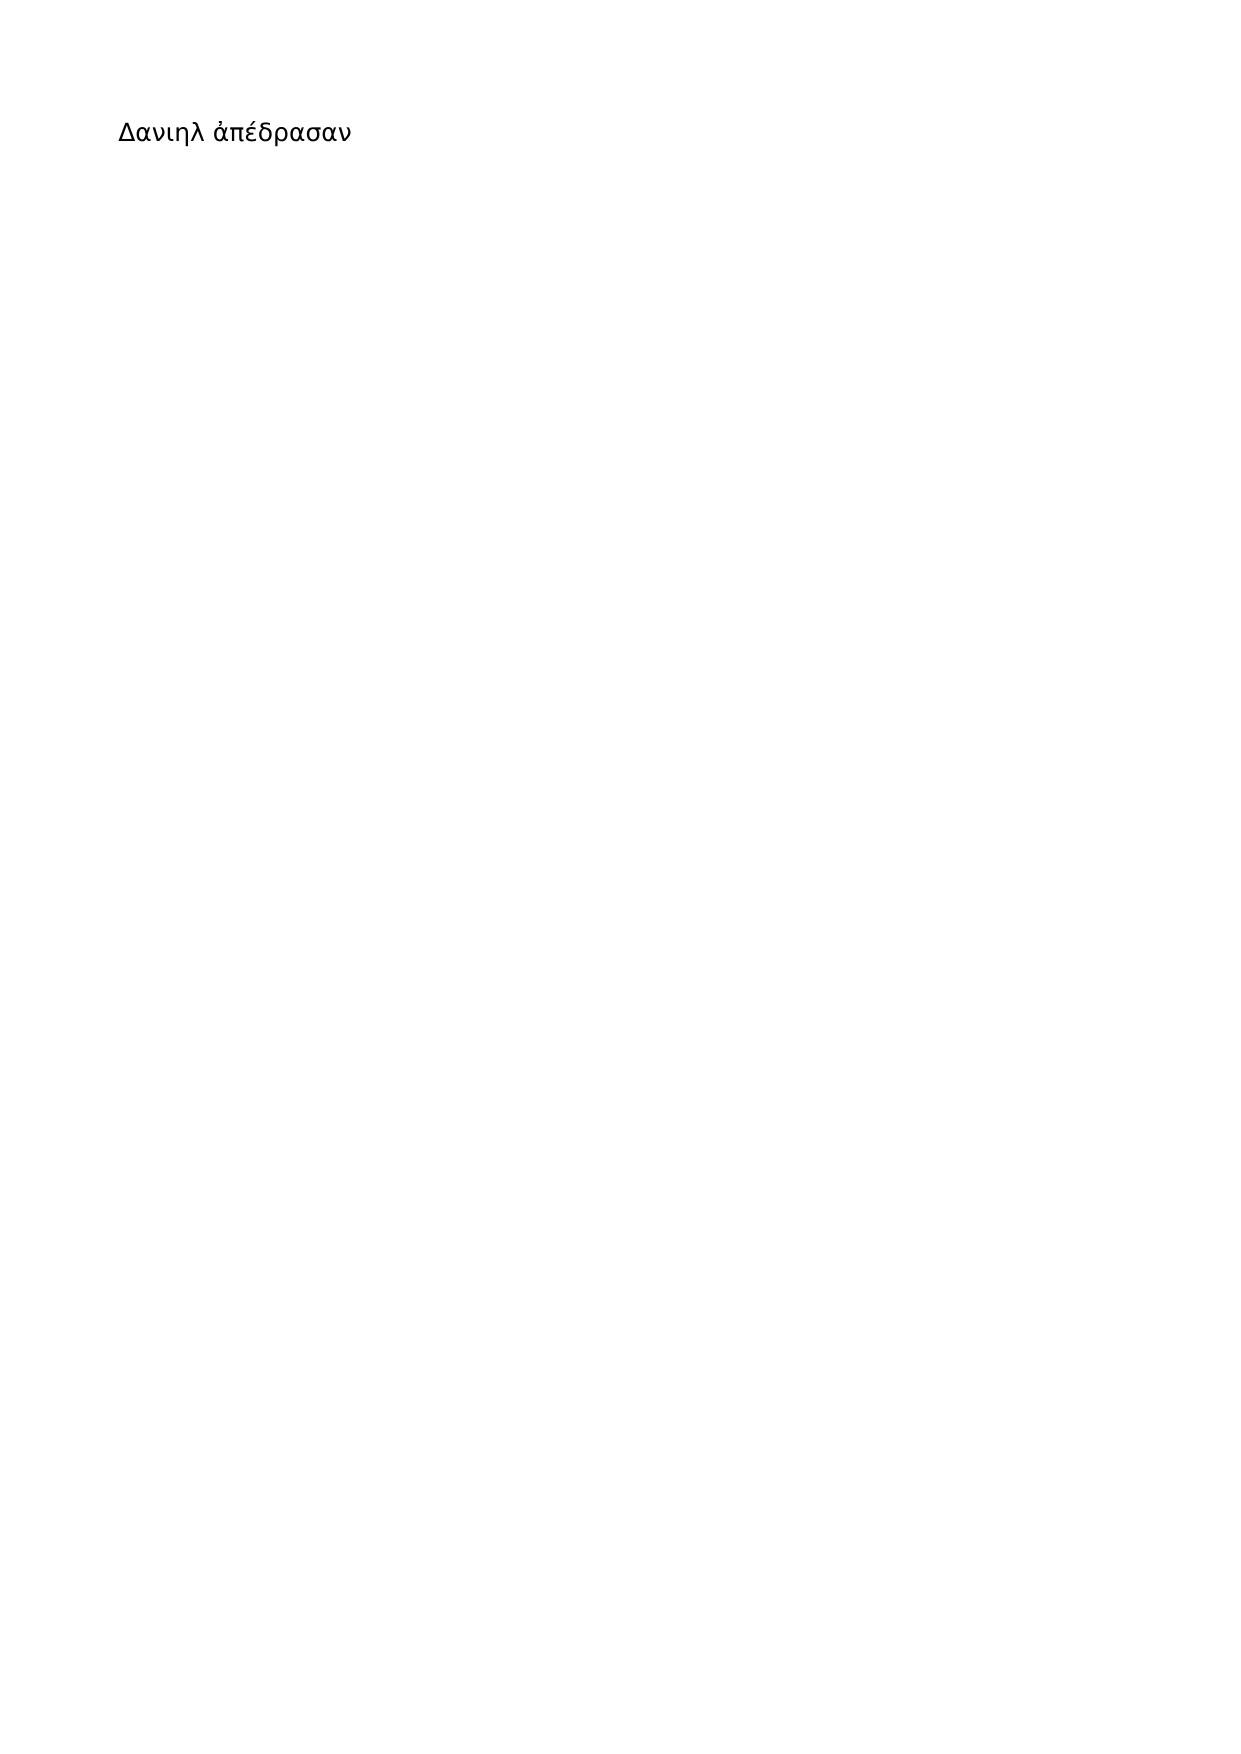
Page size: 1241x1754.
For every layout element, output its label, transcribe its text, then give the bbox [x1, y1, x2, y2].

text Δανιηλ ἀπέδρασαν [118, 118, 1122, 147]
